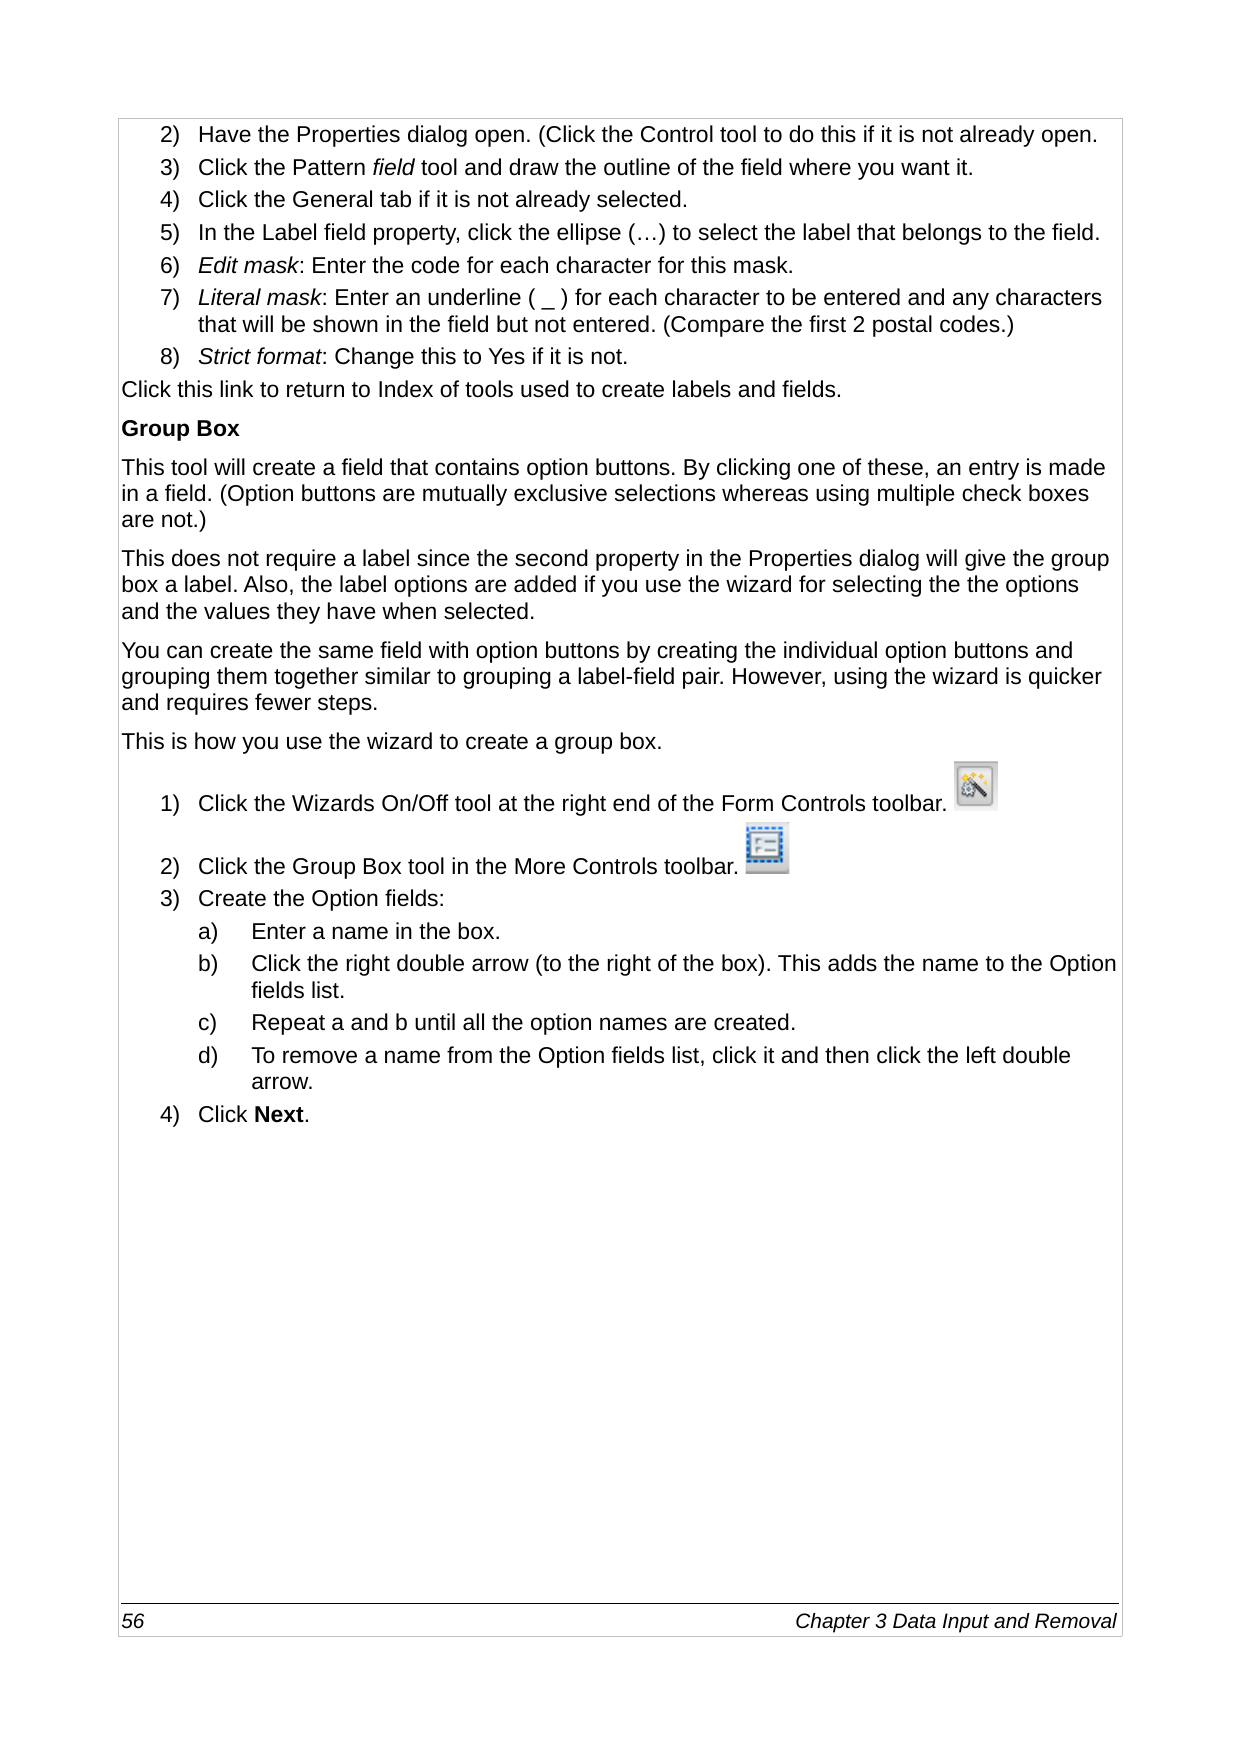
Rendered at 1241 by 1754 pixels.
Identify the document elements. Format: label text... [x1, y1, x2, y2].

list Click the General tab if it is not already selected. [180, 186, 1119, 213]
list Repeat a and b until all the option names are created. [198, 1009, 1119, 1036]
text Group Box [121, 414, 1119, 441]
list Click the Wizards On/Off tool at the right end of the Form Controls toolbar. [180, 761, 1119, 816]
list Click the right double arrow (to the right of the box). This adds the name to the Option fields list. [198, 950, 1119, 1003]
picture [954, 761, 998, 811]
list Literal mask: Enter an underline ( _ ) for each character to be entered and any characters that will be shown in the field but not entered. (Compare the first 2 postal codes.) [180, 284, 1119, 337]
list In the Label field property, click the ellipse (…) to select the label that belongs to the field. [180, 219, 1119, 245]
list This is how you use the wizard to create a group box. [121, 728, 1119, 754]
list Have the Properties dialog open. (Click the Control tool to do this if it is not already open. [180, 121, 1119, 147]
list To remove a name from the Option fields list, click it and then click the left double arrow. [198, 1042, 1119, 1095]
list Edit mask: Enter the code for each character for this mask. [180, 252, 1119, 278]
list Click Next. [180, 1101, 1119, 1127]
list Enter a name in the box. [198, 918, 1119, 944]
text This does not require a label since the second property in the Properties dialog will give the group box a label. Also, the label options are added if you use the wizard for selecting the the options and the values they have when selected. [121, 545, 1119, 624]
list Create the Option fields: [180, 885, 1119, 912]
text You can create the same field with option buttons by creating the individual option buttons and grouping them together similar to grouping a label-field pair. However, using the wizard is quicker and requires fewer steps. [121, 637, 1119, 716]
list Click the Pattern field tool and draw the outline of the field where you want it. [180, 154, 1119, 180]
text Click this link to return to Index of tools used to create labels and fields. [121, 376, 1119, 402]
picture [745, 822, 790, 874]
text This tool will create a field that contains option buttons. By clicking one of these, an entry is made in a field. (Option buttons are mutually exclusive selections whereas using multiple check boxes are not.) [121, 453, 1119, 532]
list Click the Group Box tool in the More Controls toolbar. [180, 822, 1119, 879]
list Strict format: Change this to Yes if it is not. [180, 343, 1119, 369]
